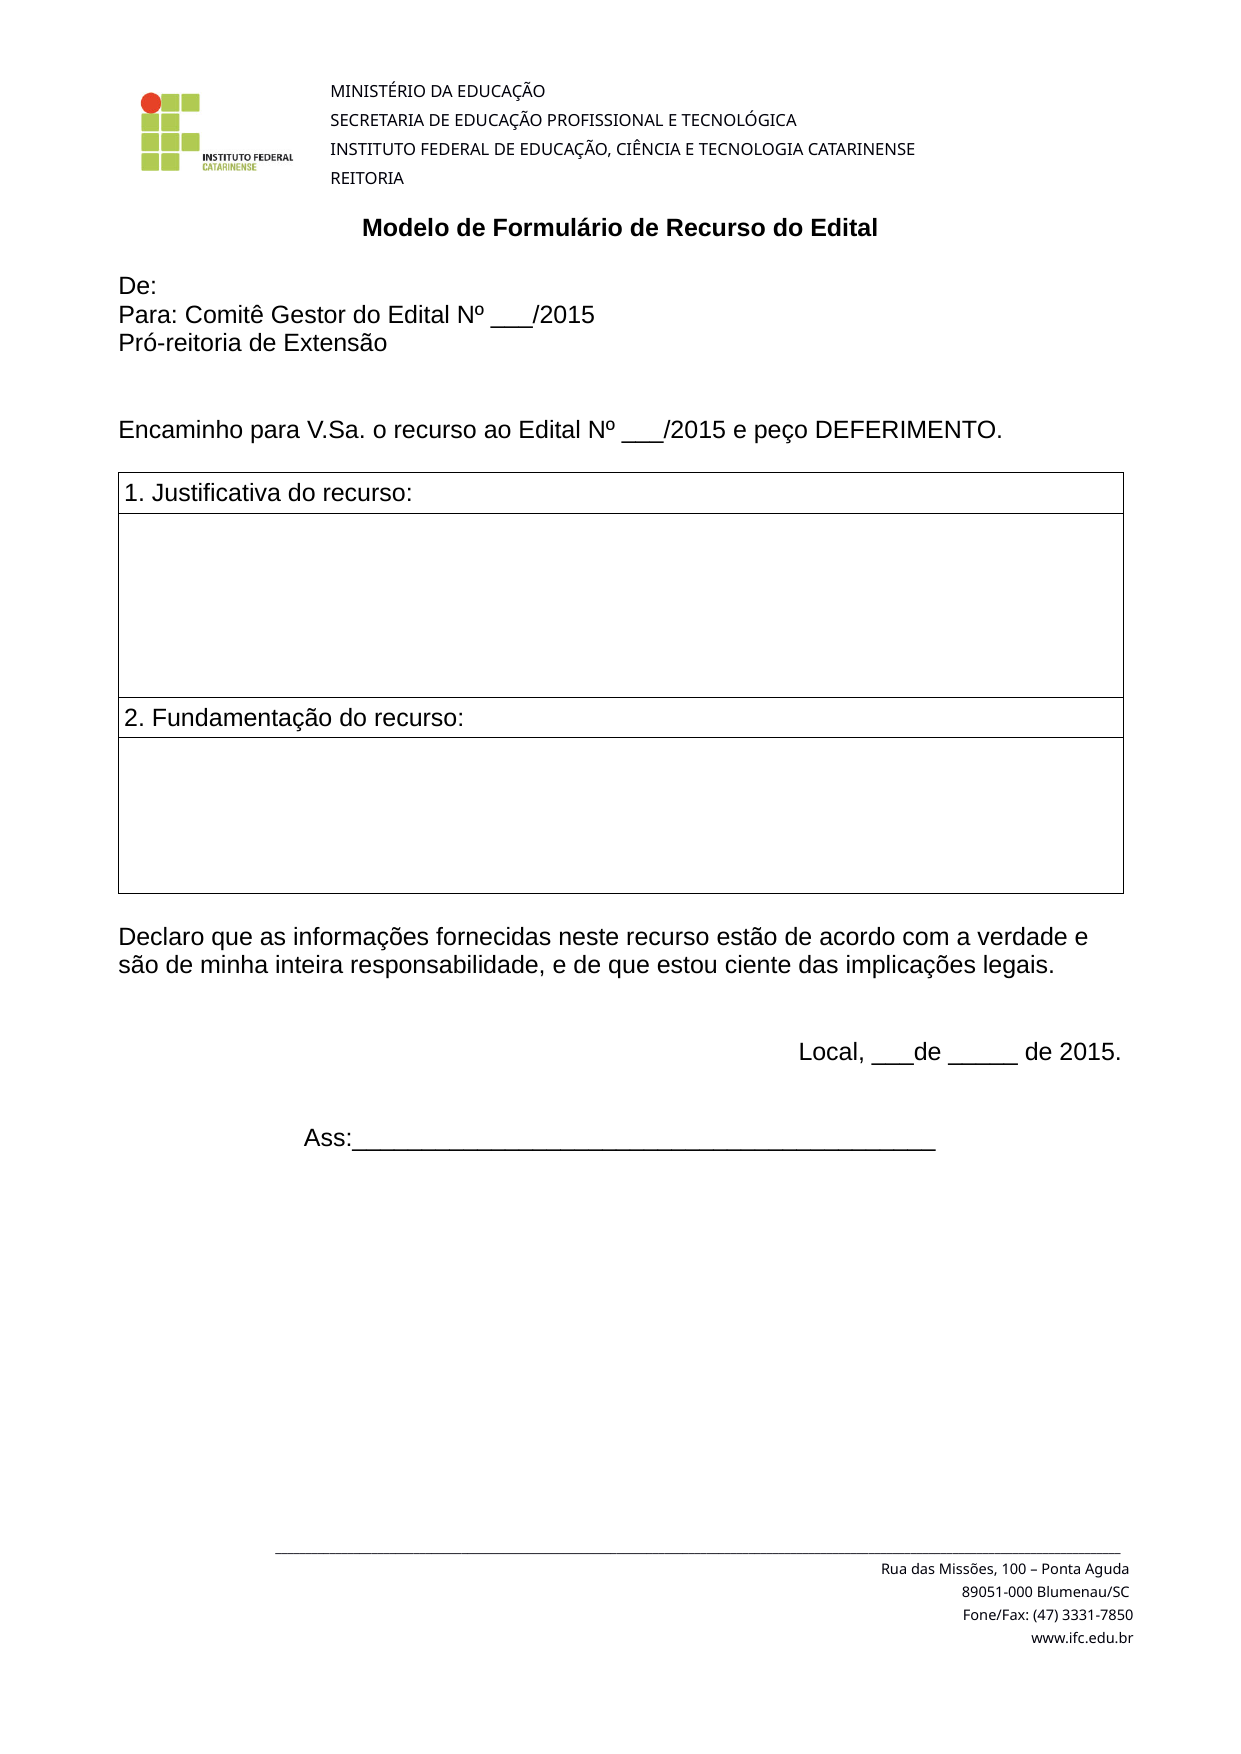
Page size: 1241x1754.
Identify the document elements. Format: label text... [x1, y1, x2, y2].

table_cell 2. Fundamentação do recurso: [119, 698, 1123, 737]
table_cell [119, 738, 1123, 893]
text Declaro que as informações fornecidas neste recurso estão de acordo com a verdade e são de minha inteira responsabilidade, e de que estou ciente das implicações legais. [118, 922, 1122, 979]
text Para: Comitê Gestor do Edital Nº ___/2015 [118, 300, 1122, 328]
text Pró-reitoria de Extensão [118, 328, 1122, 357]
text Ass:__________________________________________ [118, 1123, 1122, 1152]
text Encaminho para V.Sa. o recurso ao Edital Nº ___/2015 e peço DEFERIMENTO. [118, 415, 1122, 443]
table_header 1. Justificativa do recurso: [119, 473, 1123, 513]
text Local, ___de _____ de 2015. [118, 1037, 1122, 1065]
text Modelo de Formulário de Recurso do Edital [118, 213, 1122, 242]
picture [140, 92, 294, 171]
table_cell [119, 514, 1123, 697]
text De: [118, 271, 1122, 300]
